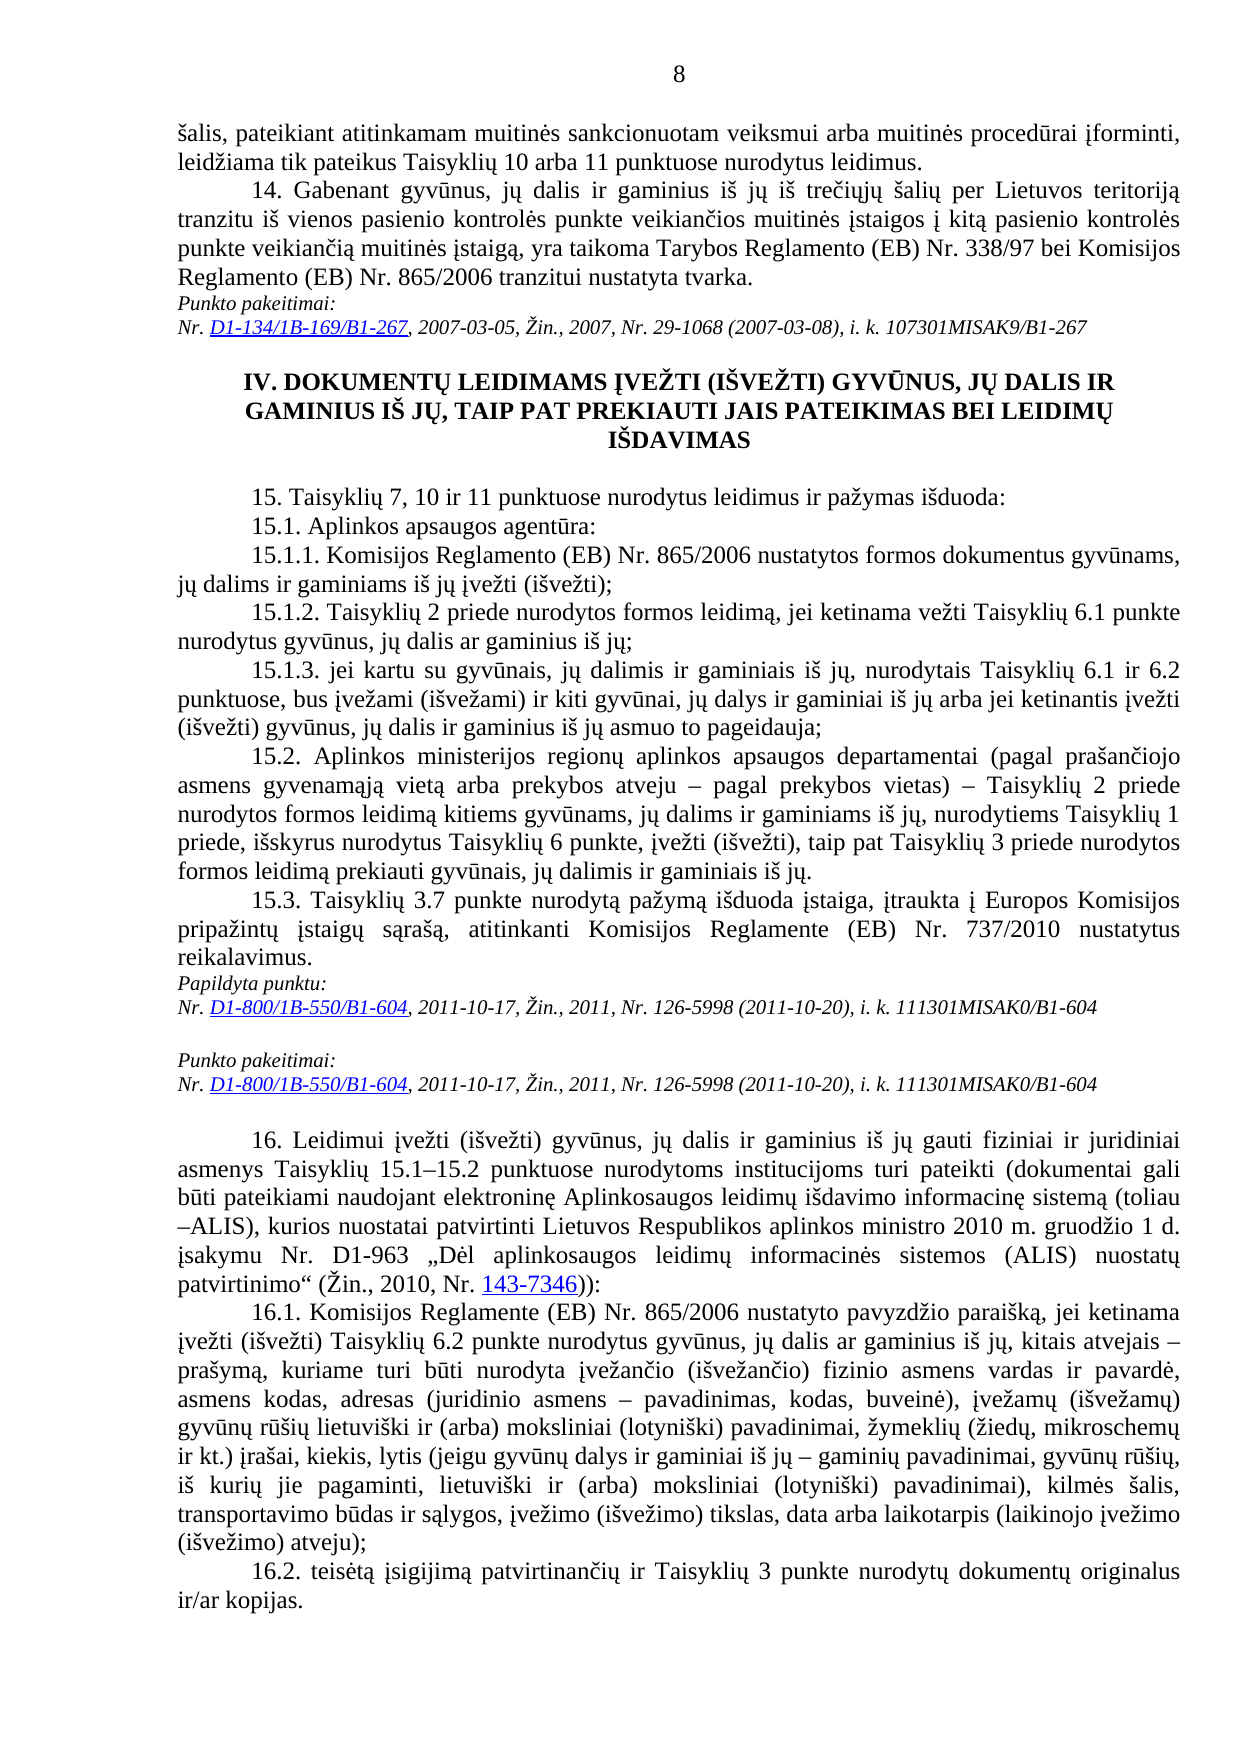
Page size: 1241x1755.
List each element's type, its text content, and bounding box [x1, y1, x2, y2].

text Nr. D1-800/1B-550/B1-604, 2011-10-17, Žin., 2011, Nr. 126-5998 (2011-10-20), i. k. 111301MISAK0/B1-604 [177, 1072, 1181, 1096]
text 15.1.3. jei kartu su gyvūnais, jų dalimis ir gaminiais iš jų, nurodytais Taisyklių 6.1 ir 6.2 punktuose, bus įvežami (išvežami) ir kiti gyvūnai, jų dalys ir gaminiai iš jų arba jei ketinantis įvežti (išvežti) gyvūnus, jų dalis ir gaminius iš jų asmuo to pageidauja; [177, 655, 1181, 741]
text 15.1.2. Taisyklių 2 priede nurodytos formos leidimą, jei ketinama vežti Taisyklių 6.1 punkte nurodytus gyvūnus, jų dalis ar gaminius iš jų; [177, 597, 1181, 655]
text Punkto pakeitimai: [177, 1048, 1181, 1072]
text Nr. D1-134/1B-169/B1-267, 2007-03-05, Žin., 2007, Nr. 29-1068 (2007-03-08), i. k. 107301MISAK9/B1-267 [177, 315, 1181, 339]
text IV. Dokumentų leidimams įvežti (išvežti) gyvūnus, jų dalis ir gaminius iš jų, taip pat prekiauti jais pateikimas bei leidimų išdavimas [177, 367, 1181, 454]
text 15.3. Taisyklių 3.7 punkte nurodytą pažymą išduoda įstaiga, įtraukta į Europos Komisijos pripažintų įstaigų sąrašą, atitinkanti Komisijos Reglamente (EB) Nr. 737/2010 nustatytus reikalavimus. [177, 885, 1181, 971]
text Nr. D1-800/1B-550/B1-604, 2011-10-17, Žin., 2011, Nr. 126-5998 (2011-10-20), i. k. 111301MISAK0/B1-604 [177, 995, 1181, 1019]
text 15.1.1. Komisijos Reglamento (EB) Nr. 865/2006 nustatytos formos dokumentus gyvūnams, jų dalims ir gaminiams iš jų įvežti (išvežti); [177, 540, 1181, 597]
text šalis, pateikiant atitinkamam muitinės sankcionuotam veiksmui arba muitinės procedūrai įforminti, leidžiama tik pateikus Taisyklių 10 arba 11 punktuose nurodytus leidimus. [177, 118, 1181, 176]
text 14. Gabenant gyvūnus, jų dalis ir gaminius iš jų iš trečiųjų šalių per Lietuvos teritoriją tranzitu iš vienos pasienio kontrolės punkte veikiančios muitinės įstaigos į kitą pasienio kontrolės punkte veikiančią muitinės įstaigą, yra taikoma Tarybos Reglamento (EB) Nr. 338/97 bei Komisijos Reglamento (EB) Nr. 865/2006 tranzitui nustatyta tvarka. [177, 176, 1181, 291]
text 15.2. Aplinkos ministerijos regionų aplinkos apsaugos departamentai (pagal prašančiojo asmens gyvenamąją vietą arba prekybos atveju – pagal prekybos vietas) – Taisyklių 2 priede nurodytos formos leidimą kitiems gyvūnams, jų dalims ir gaminiams iš jų, nurodytiems Taisyklių 1 priede, išskyrus nurodytus Taisyklių 6 punkte, įvežti (išvežti), taip pat Taisyklių 3 priede nurodytos formos leidimą prekiauti gyvūnais, jų dalimis ir gaminiais iš jų. [177, 741, 1181, 885]
text 16.1. Komisijos Reglamente (EB) Nr. 865/2006 nustatyto pavyzdžio paraišką, jei ketinama įvežti (išvežti) Taisyklių 6.2 punkte nurodytus gyvūnus, jų dalis ar gaminius iš jų, kitais atvejais – prašymą, kuriame turi būti nurodyta įvežančio (išvežančio) fizinio asmens vardas ir pavardė, asmens kodas, adresas (juridinio asmens – pavadinimas, kodas, buveinė), įvežamų (išvežamų) gyvūnų rūšių lietuviški ir (arba) moksliniai (lotyniški) pavadinimai, žymeklių (žiedų, mikroschemų ir kt.) įrašai, kiekis, lytis (jeigu gyvūnų dalys ir gaminiai iš jų – gaminių pavadinimai, gyvūnų rūšių, iš kurių jie pagaminti, lietuviški ir (arba) moksliniai (lotyniški) pavadinimai), kilmės šalis, transportavimo būdas ir sąlygos, įvežimo (išvežimo) tikslas, data arba laikotarpis (laikinojo įvežimo (išvežimo) atveju); [177, 1297, 1181, 1556]
text 16. Leidimui įvežti (išvežti) gyvūnus, jų dalis ir gaminius iš jų gauti fiziniai ir juridiniai asmenys Taisyklių 15.1–15.2 punktuose nurodytoms institucijoms turi pateikti (dokumentai gali būti pateikiami naudojant elektroninę Aplinkosaugos leidimų išdavimo informacinę sistemą (toliau –ALIS), kurios nuostatai patvirtinti Lietuvos Respublikos aplinkos ministro 2010 m. gruodžio 1 d. įsakymu Nr. D1-963 „Dėl aplinkosaugos leidimų informacinės sistemos (ALIS) nuostatų patvirtinimo“ (Žin., 2010, Nr. 143-7346)): [177, 1125, 1181, 1297]
text Papildyta punktu: [177, 971, 1181, 995]
text 15. Taisyklių 7, 10 ir 11 punktuose nurodytus leidimus ir pažymas išduoda: [177, 482, 1181, 511]
text 15.1. Aplinkos apsaugos agentūra: [177, 511, 1181, 540]
text Punkto pakeitimai: [177, 291, 1181, 315]
text 16.2. teisėtą įsigijimą patvirtinančių ir Taisyklių 3 punkte nurodytų dokumentų originalus ir/ar kopijas. [177, 1556, 1181, 1614]
